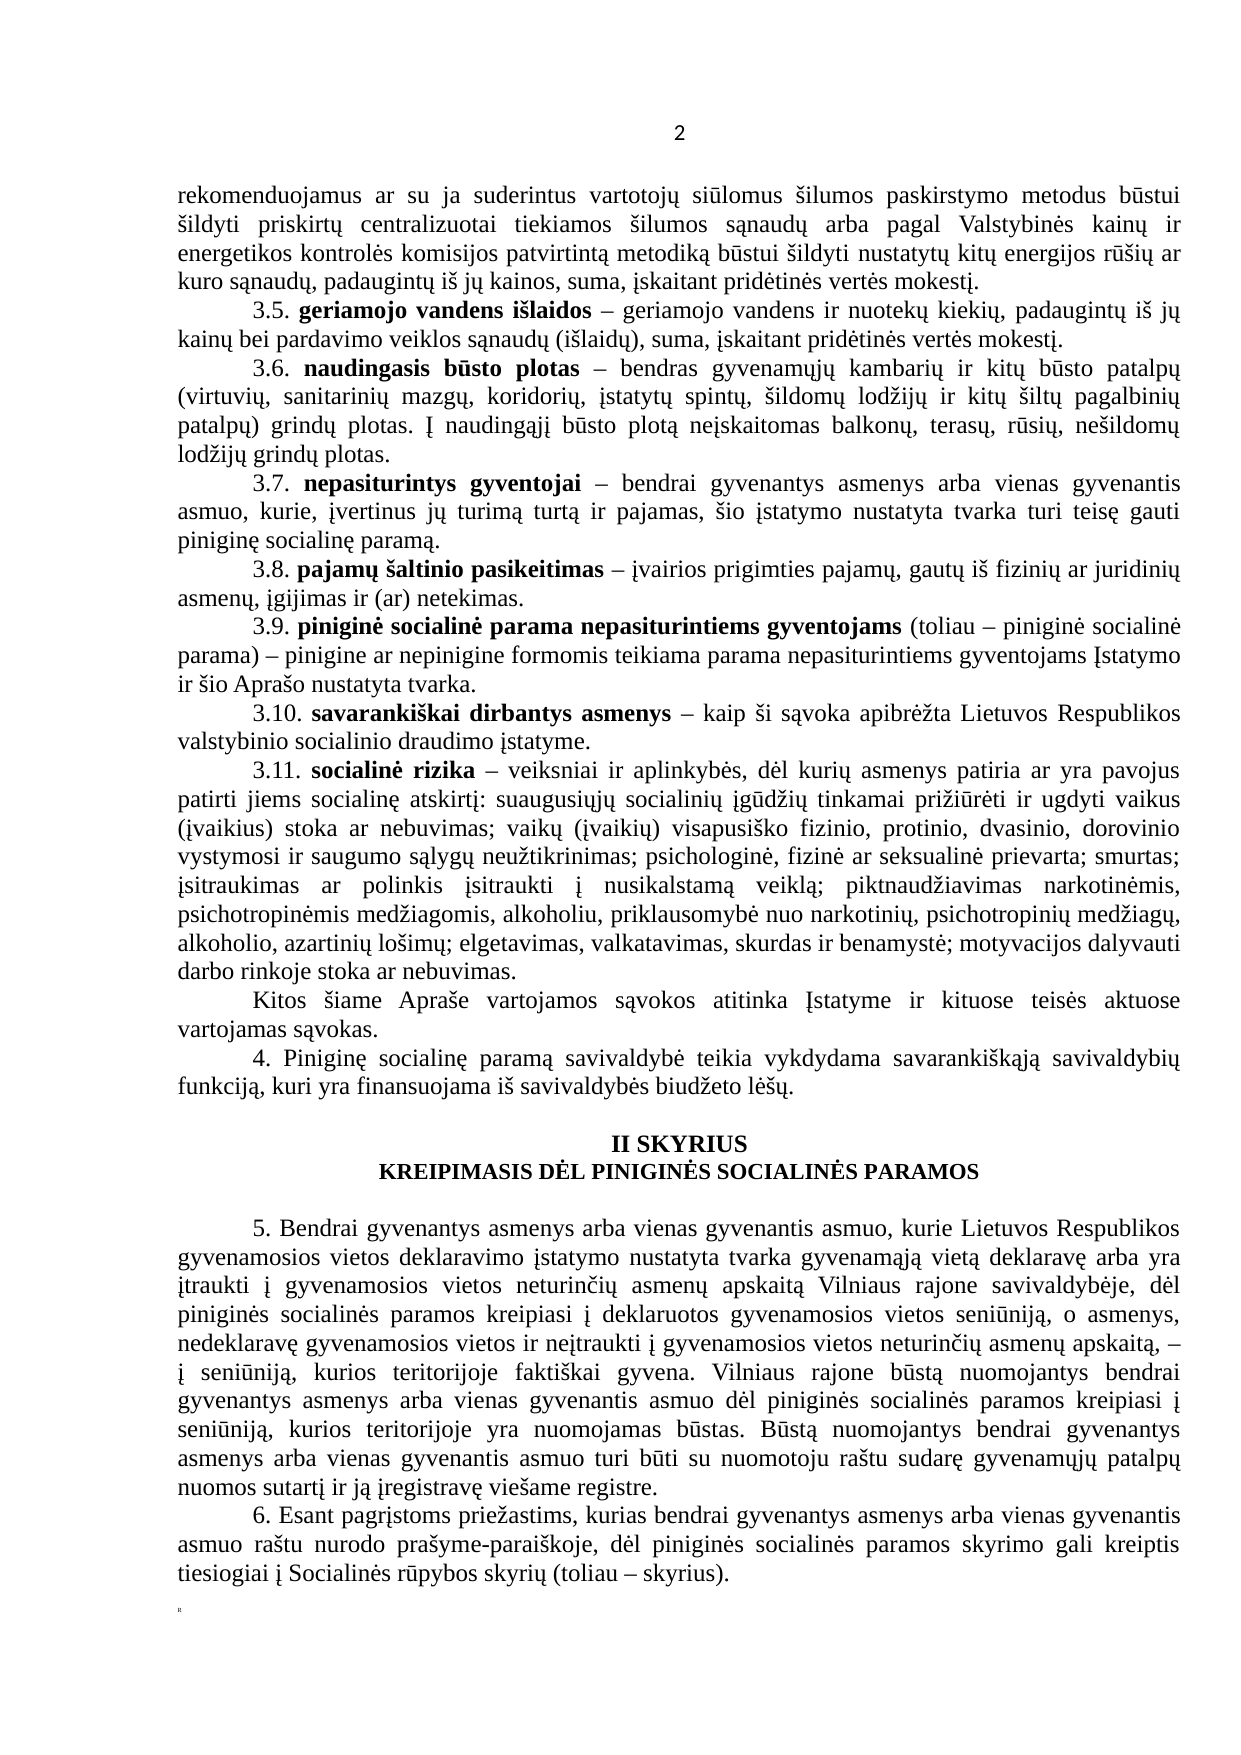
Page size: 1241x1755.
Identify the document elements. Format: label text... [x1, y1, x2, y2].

text 3.7. nepasiturintys gyventojai – bendrai gyvenantys asmenys arba vienas gyvenantis asmuo, kurie, įvertinus jų turimą turtą ir pajamas, šio įstatymo nustatyta tvarka turi teisę gauti piniginę socialinę paramą. [177, 468, 1181, 554]
text 3.10. savarankiškai dirbantys asmenys – kaip ši sąvoka apibrėžta Lietuvos Respublikos valstybinio socialinio draudimo įstatyme. [177, 698, 1181, 755]
text 3.5. geriamojo vandens išlaidos – geriamojo vandens ir nuotekų kiekių, padaugintų iš jų kainų bei pardavimo veiklos sąnaudų (išlaidų), suma, įskaitant pridėtinės vertės mokestį. [177, 295, 1181, 353]
text rekomenduojamus ar su ja suderintus vartotojų siūlomus šilumos paskirstymo metodus būstui šildyti priskirtų centralizuotai tiekiamos šilumos sąnaudų arba pagal Valstybinės kainų ir energetikos kontrolės komisijos patvirtintą metodiką būstui šildyti nustatytų kitų energijos rūšių ar kuro sąnaudų, padaugintų iš jų kainos, suma, įskaitant pridėtinės vertės mokestį. [177, 180, 1181, 295]
text 3.6. naudingasis būsto plotas – bendras gyvenamųjų kambarių ir kitų būsto patalpų (virtuvių, sanitarinių mazgų, koridorių, įstatytų spintų, šildomų lodžijų ir kitų šiltų pagalbinių patalpų) grindų plotas. Į naudingąjį būsto plotą neįskaitomas balkonų, terasų, rūsių, nešildomų lodžijų grindų plotas. [177, 353, 1181, 468]
text II SKYRIUS [177, 1129, 1181, 1158]
text 3.8. pajamų šaltinio pasikeitimas – įvairios prigimties pajamų, gautų iš fizinių ar juridinių asmenų, įgijimas ir (ar) netekimas. [177, 554, 1181, 611]
text Kitos šiame Apraše vartojamos sąvokos atitinka Įstatyme ir kituose teisės aktuose vartojamas sąvokas. [177, 985, 1181, 1043]
text 3.11. socialinė rizika – veiksniai ir aplinkybės, dėl kurių asmenys patiria ar yra pavojus patirti jiems socialinę atskirtį: suaugusiųjų socialinių įgūdžių tinkamai prižiūrėti ir ugdyti vaikus (įvaikius) stoka ar nebuvimas; vaikų (įvaikių) visapusiško fizinio, protinio, dvasinio, dorovinio vystymosi ir saugumo sąlygų neužtikrinimas; psichologinė, fizinė ar seksualinė prievarta; smurtas; įsitraukimas ar polinkis įsitraukti į nusikalstamą veiklą; piktnaudžiavimas narkotinėmis, psichotropinėmis medžiagomis, alkoholiu, priklausomybė nuo narkotinių, psichotropinių medžiagų, alkoholio, azartinių lošimų; elgetavimas, valkatavimas, skurdas ir benamystė; motyvacijos dalyvauti darbo rinkoje stoka ar nebuvimas. [177, 755, 1181, 985]
text 5. Bendrai gyvenantys asmenys arba vienas gyvenantis asmuo, kurie Lietuvos Respublikos gyvenamosios vietos deklaravimo įstatymo nustatyta tvarka gyvenamąją vietą deklaravę arba yra įtraukti į gyvenamosios vietos neturinčių asmenų apskaitą Vilniaus rajone savivaldybėje, dėl piniginės socialinės paramos kreipiasi į deklaruotos gyvenamosios vietos seniūniją, o asmenys, nedeklaravę gyvenamosios vietos ir neįtraukti į gyvenamosios vietos neturinčių asmenų apskaitą, – į seniūniją, kurios teritorijoje faktiškai gyvena. Vilniaus rajone būstą nuomojantys bendrai gyvenantys asmenys arba vienas gyvenantis asmuo dėl piniginės socialinės paramos kreipiasi į seniūniją, kurios teritorijoje yra nuomojamas būstas. Būstą nuomojantys bendrai gyvenantys asmenys arba vienas gyvenantis asmuo turi būti su nuomotoju raštu sudarę gyvenamųjų patalpų nuomos sutartį ir ją įregistravę viešame registre. [177, 1213, 1181, 1500]
text 4. Piniginę socialinę paramą savivaldybė teikia vykdydama savarankiškąją savivaldybių funkciją, kuri yra finansuojama iš savivaldybės biudžeto lėšų. [177, 1043, 1181, 1100]
text 3.9. piniginė socialinė parama nepasiturintiems gyventojams (toliau – piniginė socialinė parama) – pinigine ar nepinigine formomis teikiama parama nepasiturintiems gyventojams Įstatymo ir šio Aprašo nustatyta tvarka. [177, 611, 1181, 698]
text KREIPIMASIS DĖL PINIGINĖS SOCIALINĖS PARAMOS [177, 1158, 1181, 1184]
text 6. Esant pagrįstoms priežastims, kurias bendrai gyvenantys asmenys arba vienas gyvenantis asmuo raštu nurodo prašyme-paraiškoje, dėl piniginės socialinės paramos skyrimo gali kreiptis tiesiogiai į Socialinės rūpybos skyrių (toliau – skyrius). [177, 1500, 1181, 1587]
